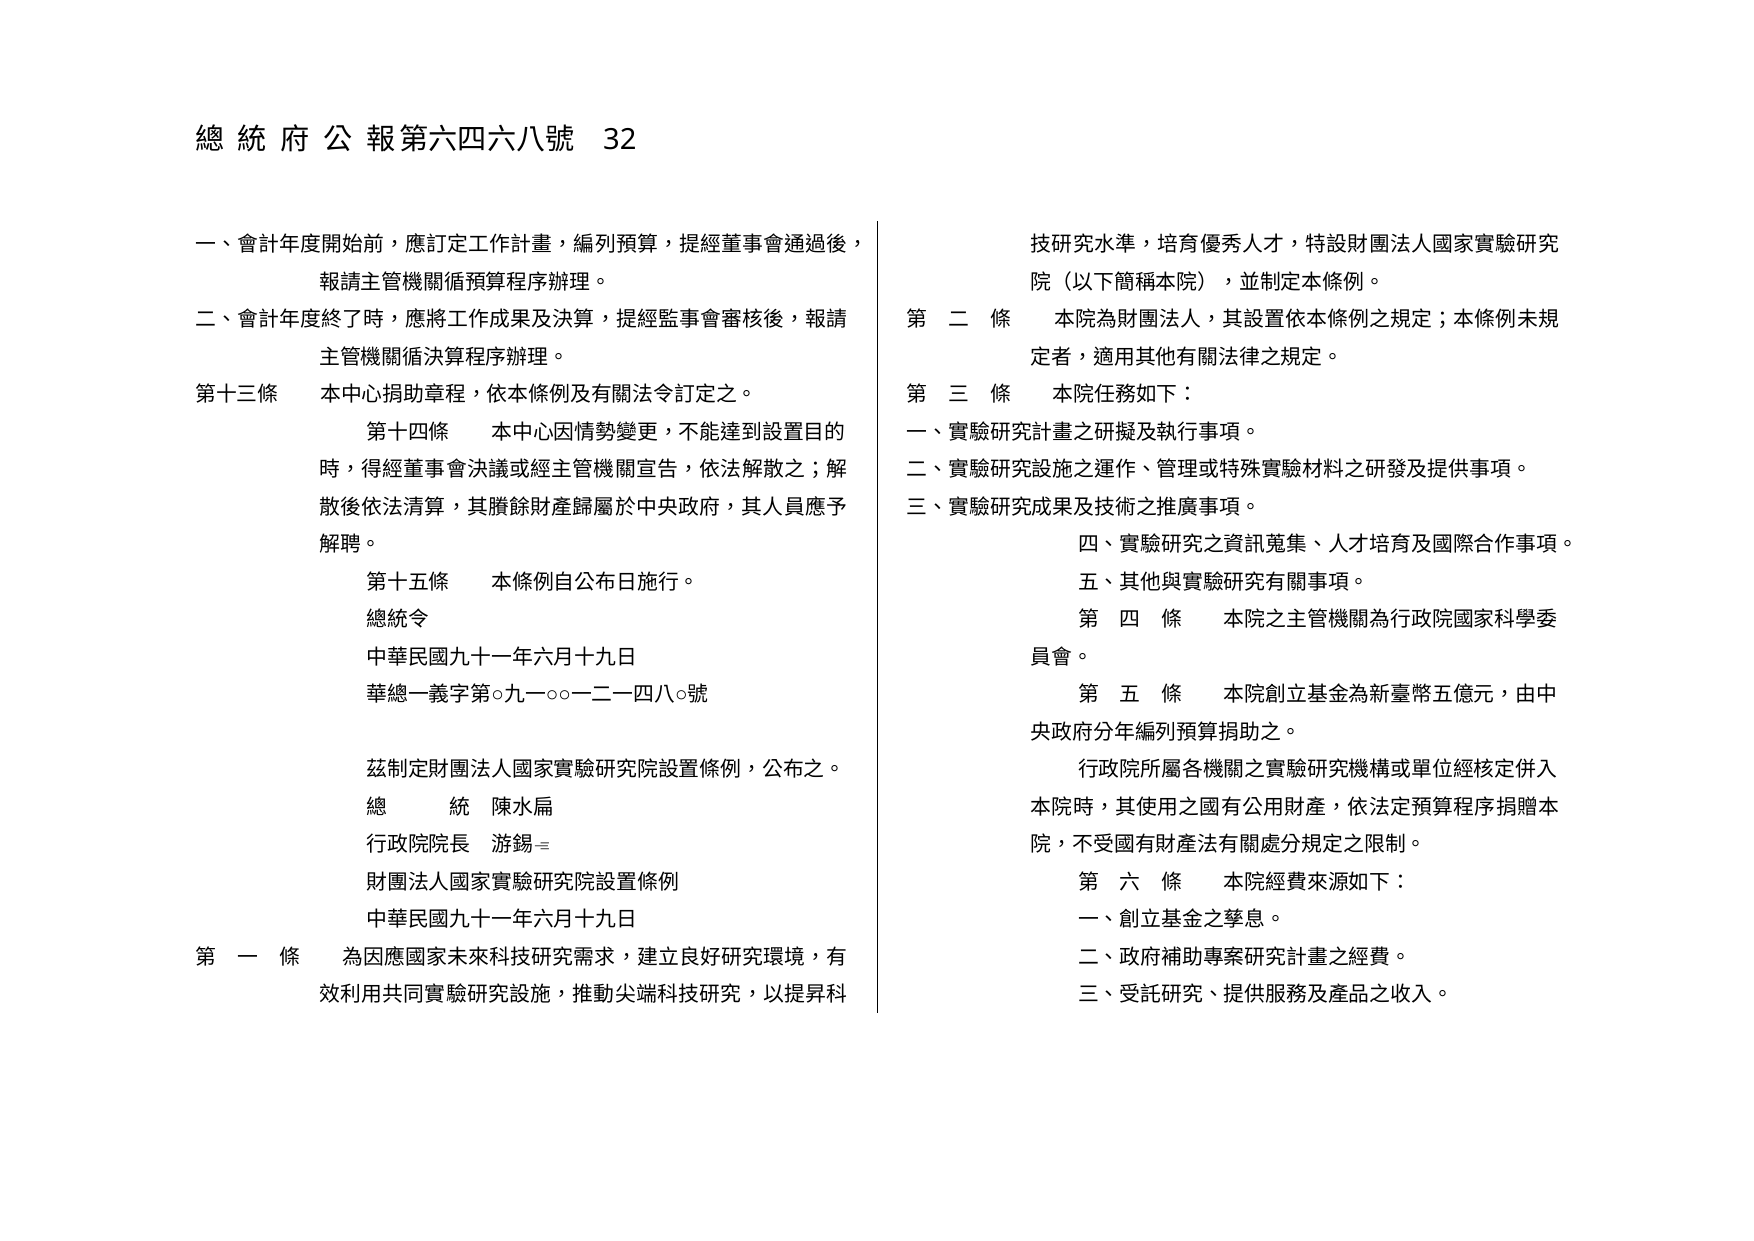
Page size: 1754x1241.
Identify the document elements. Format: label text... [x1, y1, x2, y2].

text 第十四條 本中心因情勢變更，不能達到設置目的時，得經董事會決議或經主管機關宣告，依法解散之；解散後依法清算，其賸餘財產歸屬於中央政府，其人員應予解聘。 [319, 409, 847, 559]
text 一、會計年度開始前，應訂定工作計畫，編列預算，提經董事會通過後，報請主管機關循預算程序辦理。 [195, 222, 847, 297]
text 第 六 條 本院經費來源如下： [1031, 859, 1559, 897]
text 財團法人國家實驗研究院設置條例 [319, 859, 847, 897]
text 第 一 條 為因應國家未來科技研究需求，建立良好研究環境，有效利用共同實驗研究設施，推動尖端科技研究，以提昇科 [195, 934, 847, 1009]
text 二、政府補助專案研究計畫之經費。 [1031, 934, 1559, 972]
text 第 五 條 本院創立基金為新臺幣五億元，由中央政府分年編列預算捐助之。 [1031, 672, 1559, 747]
text 第十五條 本條例自公布日施行。 [319, 559, 847, 597]
text 第 三 條 本院任務如下： [907, 372, 1559, 409]
text 總 統 陳水扁 [319, 784, 847, 822]
text 茲制定財團法人國家實驗研究院設置條例，公布之。 [319, 747, 847, 784]
text 技研究水準，培育優秀人才，特設財團法人國家實驗研究院（以下簡稱本院），並制定本條例。 [907, 222, 1559, 297]
text 中華民國九十一年六月十九日 [319, 897, 847, 934]
text 行政院所屬各機關之實驗研究機構或單位經核定併入本院時，其使用之國有公用財產，依法定預算程序捐贈本院，不受國有財產法有關處分規定之限制。 [1031, 747, 1559, 859]
text 三、受託研究、提供服務及產品之收入。 [1031, 972, 1559, 1009]
text 二、實驗研究設施之運作、管理或特殊實驗材料之研發及提供事項。 [907, 447, 1559, 484]
text 一、實驗研究計畫之研擬及執行事項。 [907, 409, 1559, 447]
text 行政院院長 游錫 [319, 822, 847, 859]
text 第 四 條 本院之主管機關為行政院國家科學委員會。 [1031, 597, 1559, 672]
text 中華民國九十一年六月十九日 [319, 634, 847, 672]
text 一、創立基金之孳息。 [1031, 897, 1559, 934]
text 二、會計年度終了時，應將工作成果及決算，提經監事會審核後，報請主管機關循決算程序辦理。 [195, 297, 847, 372]
text 第十三條 本中心捐助章程，依本條例及有關法令訂定之。 [195, 372, 847, 409]
text 華總一義字第○九一○○一二一四八○號 [319, 672, 847, 709]
text 三、實驗研究成果及技術之推廣事項。 [907, 484, 1559, 522]
text 第 二 條 本院為財團法人，其設置依本條例之規定；本條例未規定者，適用其他有關法律之規定。 [907, 297, 1559, 372]
text 總統令 [319, 597, 847, 634]
text 五、其他與實驗研究有關事項。 [1031, 559, 1559, 597]
text 四、實驗研究之資訊蒐集、人才培育及國際合作事項。 [1031, 522, 1559, 559]
